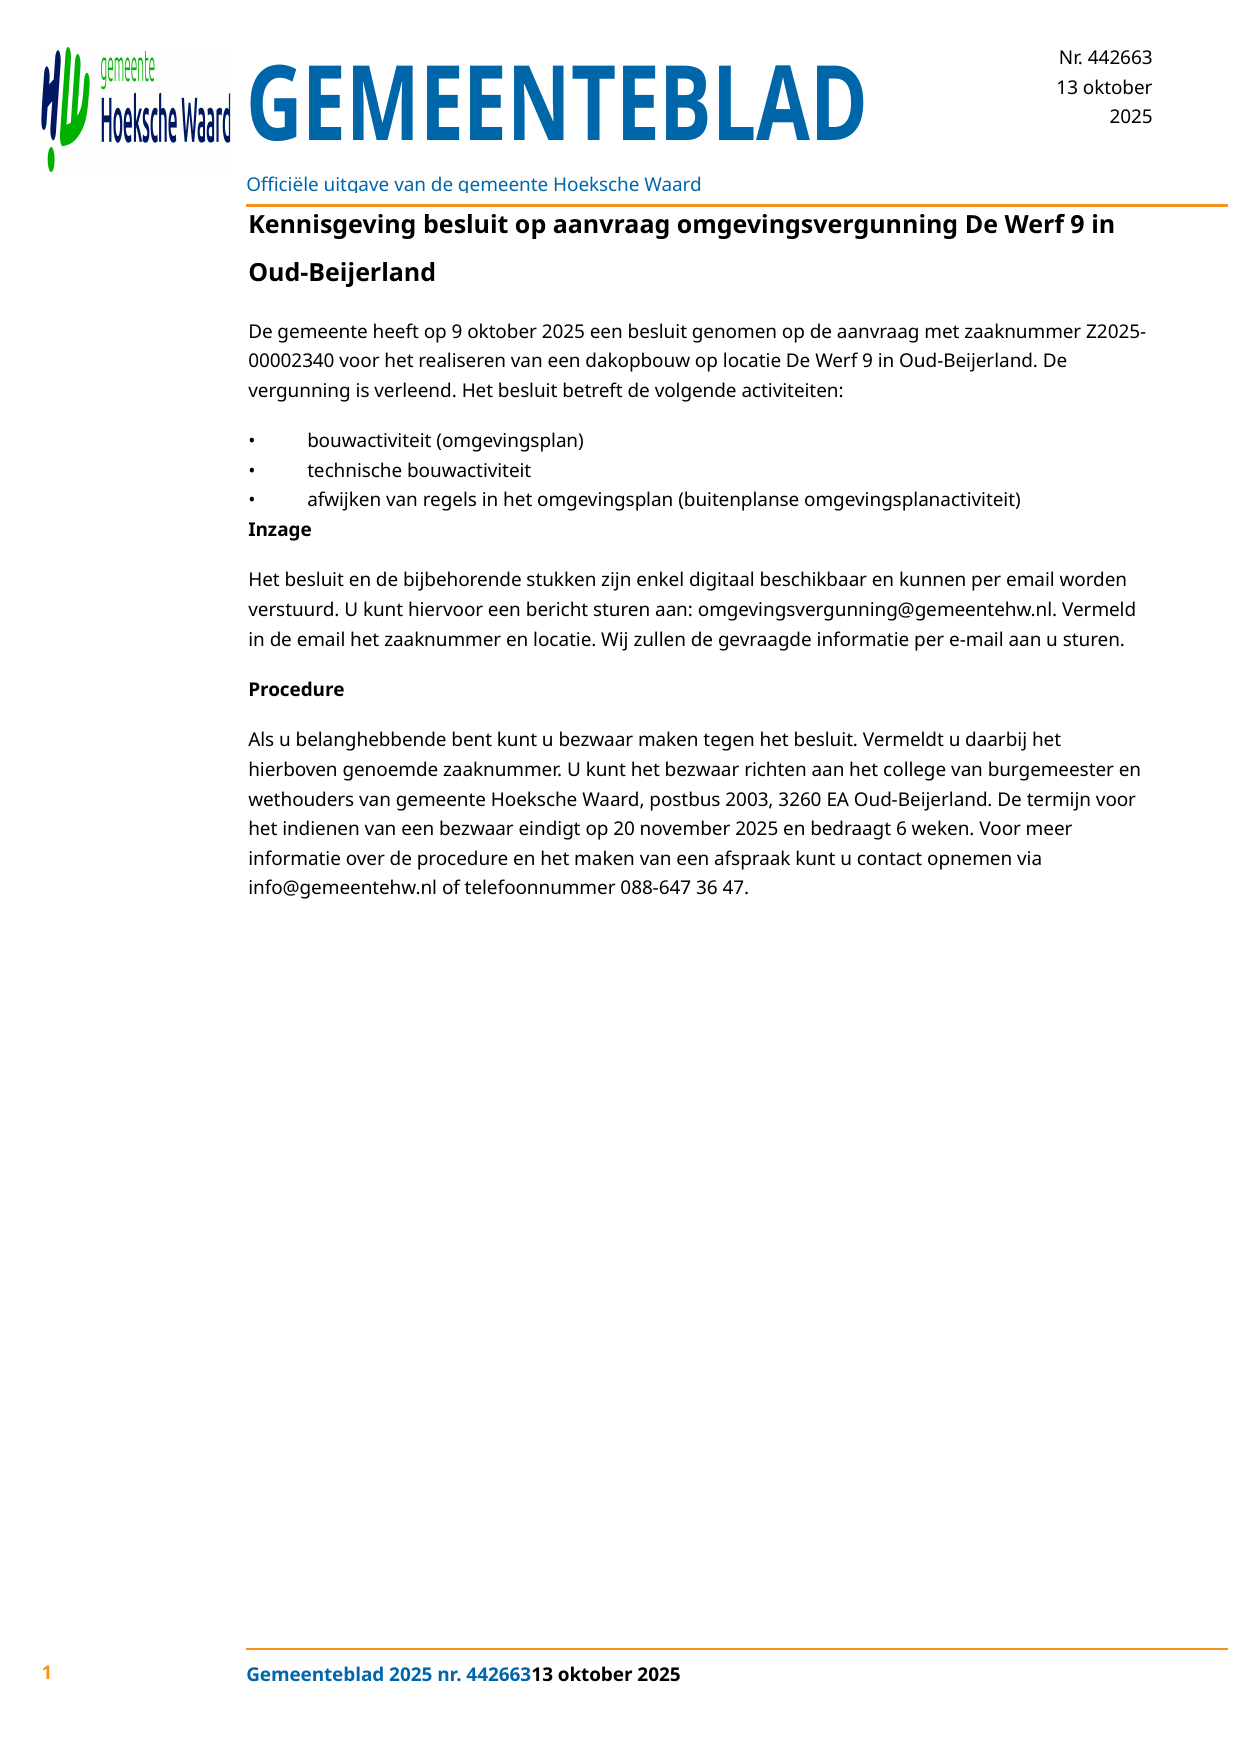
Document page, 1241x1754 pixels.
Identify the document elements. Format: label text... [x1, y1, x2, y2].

list technische bouwactiviteit [248, 457, 1152, 483]
text De gemeente heeft op 9 oktober 2025 een besluit genomen op de aanvraag met zaaknummer Z2025-00002340 voor het realiseren van een dakopbouw op locatie De Werf 9 in Oud-Beijerland. De vergunning is verleend. Het besluit betreft de volgende activiteiten: [248, 318, 1152, 403]
text Als u belanghebbende bent kunt u bezwaar maken tegen het besluit. Vermeldt u daarbij het hierboven genoemde zaaknummer. U kunt het bezwaar richten aan het college van burgemeester en wethouders van gemeente Hoeksche Waard, postbus 2003, 3260 EA Oud-Beijerland. De termijn voor het indienen van een bezwaar eindigt op 20 november 2025 en bedraagt 6 weken. Voor meer informatie over de procedure en het maken van een afspraak kunt u contact opnemen via info@gemeentehw.nl of telefoonnummer 088-647 36 47. [248, 727, 1152, 900]
text Kennisgeving besluit op aanvraag omgevingsvergunning De Werf 9 in Oud-Beijerland [248, 207, 1152, 288]
list bouwactiviteit (omgevingsplan) [248, 427, 1152, 453]
list afwijken van regels in het omgevingsplan (buitenplanse omgevingsplanactiviteit) [248, 487, 1152, 512]
text Inzage [248, 516, 1152, 542]
picture [41, 47, 231, 172]
text Het besluit en de bijbehorende stukken zijn enkel digitaal beschikbaar en kunnen per email worden verstuurd. U kunt hiervoor een bericht sturen aan: omgevingsvergunning@gemeentehw.nl. Vermeld in de email het zaaknummer en locatie. Wij zullen de gevraagde informatie per e-mail aan u sturen. [248, 567, 1152, 652]
text Procedure [248, 676, 1152, 702]
